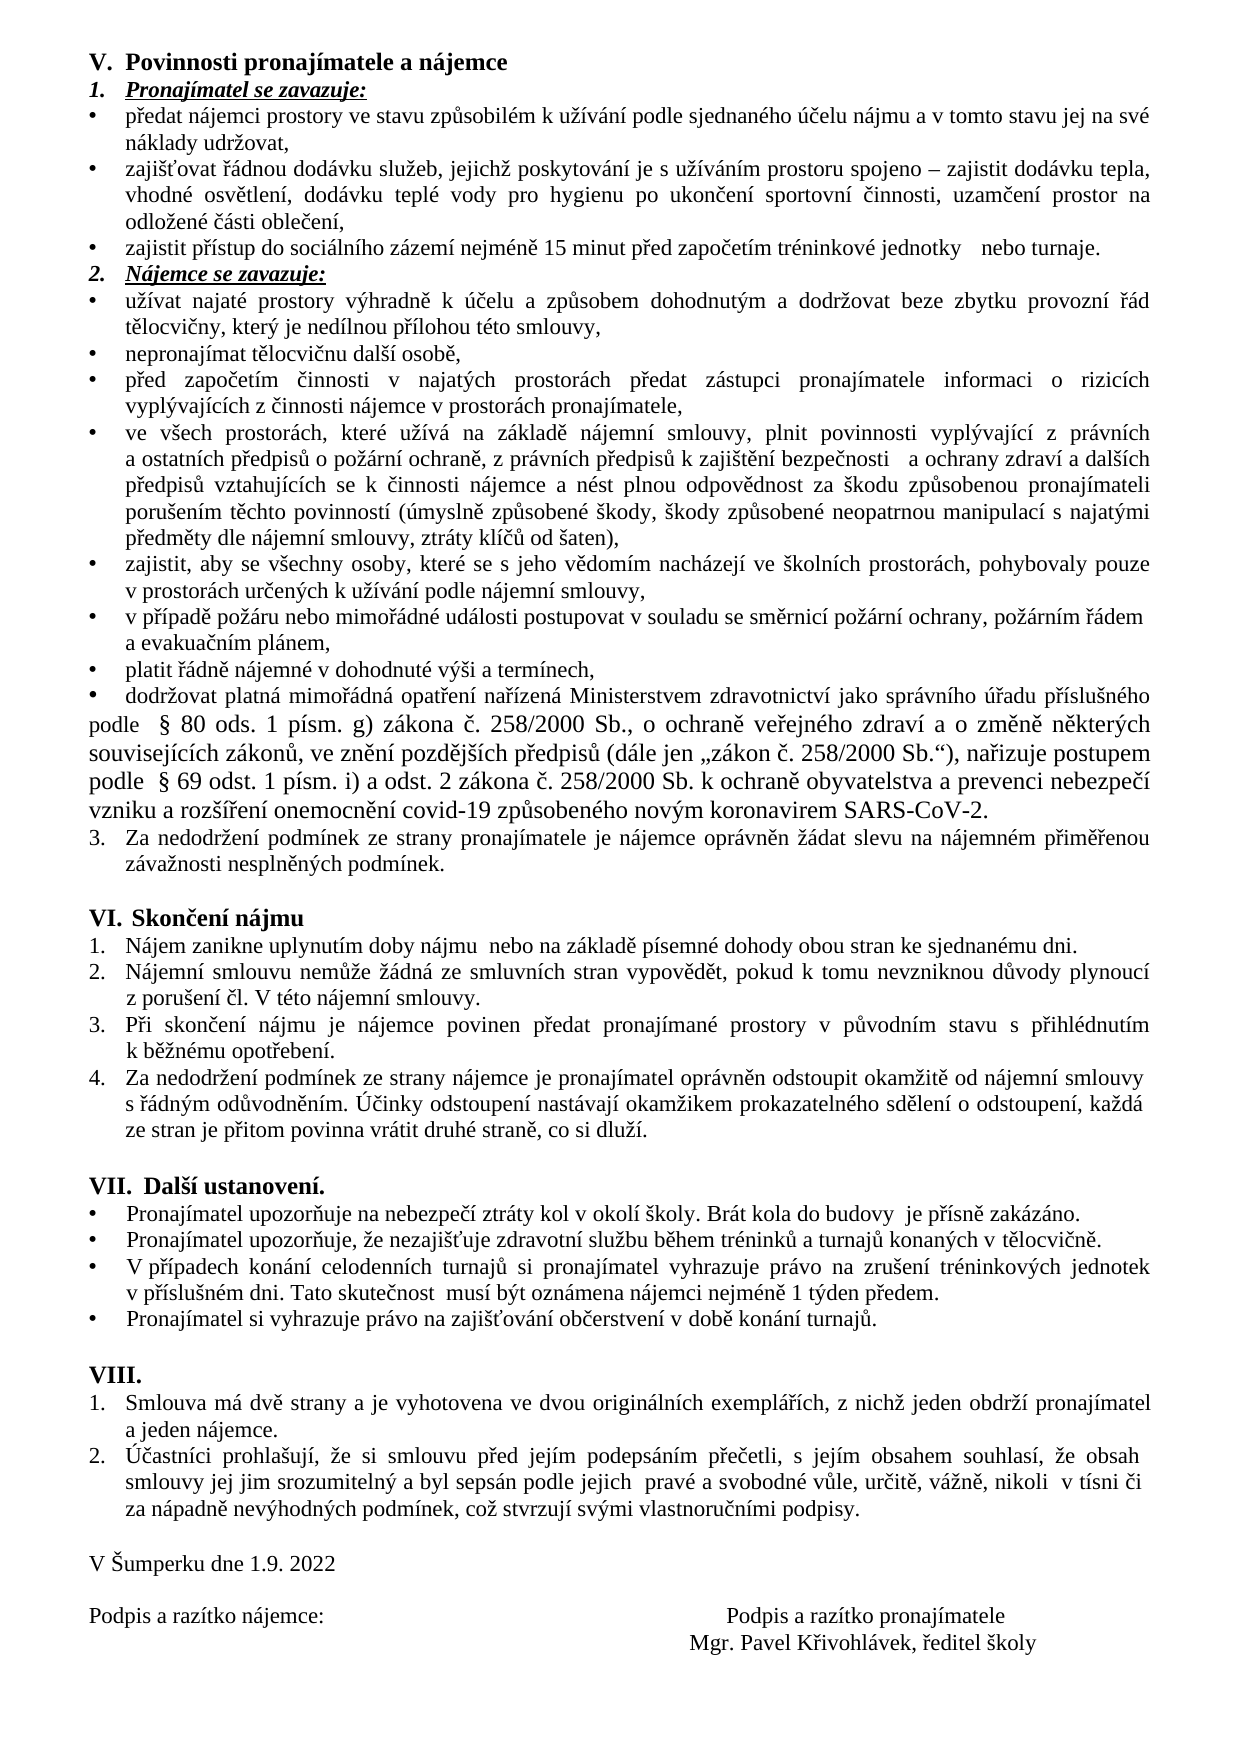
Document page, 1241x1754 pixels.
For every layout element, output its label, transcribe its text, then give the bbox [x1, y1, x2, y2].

list Při skončení nájmu je nájemce povinen předat pronajímané prostory v původním stavu s přihlédnutím k běžnému opotřebení. [88, 1011, 1152, 1063]
text Mgr. Pavel Křivohlávek, ředitel školy [88, 1629, 1152, 1655]
list předat nájemci prostory ve stavu způsobilém k užívání podle sjednaného účelu nájmu a v tomto stavu jej na své náklady udržovat, [88, 102, 1152, 155]
list Za nedodržení podmínek ze strany pronajímatele je nájemce oprávněn žádat slevu na nájemném přiměřenou závažnosti nesplněných podmínek. [88, 824, 1152, 877]
list Další ustanovení. [88, 1171, 1152, 1200]
list zajistit, aby se všechny osoby, které se s jeho vědomím nacházejí ve školních prostorách, pohybovaly pouze v prostorách určených k užívání podle nájemní smlouvy, [88, 550, 1152, 603]
text V Šumperku dne 1.9. 2022 [88, 1550, 1152, 1576]
text Podpis a razítko nájemce: Podpis a razítko pronajímatele [88, 1603, 1152, 1629]
list zajistit přístup do sociálního zázemí nejméně 15 minut před započetím tréninkové jednotky nebo turnaje. [88, 234, 1152, 261]
list ve všech prostorách, které užívá na základě nájemní smlouvy, plnit povinnosti vyplývající z právních a ostatních předpisů o požární ochraně, z právních předpisů k zajištění bezpečnosti a ochrany zdraví a dalších předpisů vztahujících se k činnosti nájemce a nést plnou odpovědnost za škodu způsobenou pronajímateli porušením těchto povinností (úmyslně způsobené škody, škody způsobené neopatrnou manipulací s najatými předměty dle nájemní smlouvy, ztráty klíčů od šaten), [88, 419, 1152, 550]
list platit řádně nájemné v dohodnuté výši a termínech, [88, 656, 1152, 682]
list Nájemní smlouvu nemůže žádná ze smluvních stran vypovědět, pokud k tomu nevzniknou důvody plynoucí z porušení čl. V této nájemní smlouvy. [88, 958, 1152, 1011]
list Účastníci prohlašují, že si smlouvu před jejím podepsáním přečetli, s jejím obsahem souhlasí, že obsah smlouvy jej jim srozumitelný a byl sepsán podle jejich pravé a svobodné vůle, určitě, vážně, nikoli v tísni či za nápadně nevýhodných podmínek, což stvrzují svými vlastnoručními podpisy. [88, 1442, 1152, 1521]
list Nájemce se zavazuje: [88, 261, 1152, 287]
list užívat najaté prostory výhradně k účelu a způsobem dohodnutým a dodržovat beze zbytku provozní řád tělocvičny, který je nedílnou přílohou této smlouvy, [88, 287, 1152, 339]
list Pronajímatel upozorňuje, že nezajišťuje zdravotní službu během tréninků a turnajů konaných v tělocvičně. [88, 1226, 1152, 1253]
list Povinnosti pronajímatele a nájemce [88, 47, 1152, 76]
list zajišťovat řádnou dodávku služeb, jejichž poskytování je s užíváním prostoru spojeno – zajistit dodávku tepla, vhodné osvětlení, dodávku teplé vody pro hygienu po ukončení sportovní činnosti, uzamčení prostor na odložené části oblečení, [88, 155, 1152, 234]
list dodržovat platná mimořádná opatření nařízená Ministerstvem zdravotnictví jako správního úřadu příslušného podle § 80 ods. 1 písm. g) zákona č. 258/2000 Sb., o ochraně veřejného zdraví a o změně některých souvisejících zákonů, ve znění pozdějších předpisů (dále jen „zákon č. 258/2000 Sb.“), nařizuje postupem podle § 69 odst. 1 písm. i) a odst. 2 zákona č. 258/2000 Sb. k ochraně obyvatelstva a prevenci nebezpečí vzniku a rozšíření onemocnění covid-19 způsobeného novým koronavirem SARS-CoV-2. [88, 682, 1152, 824]
list Pronajímatel se zavazuje: [88, 76, 1152, 102]
list Skončení nájmu [88, 903, 1152, 932]
list Nájem zanikne uplynutím doby nájmu nebo na základě písemné dohody obou stran ke sjednanému dni. [88, 932, 1152, 958]
list Pronajímatel si vyhrazuje právo na zajišťování občerstvení v době konání turnajů. [88, 1306, 1152, 1332]
list Pronajímatel upozorňuje na nebezpečí ztráty kol v okolí školy. Brát kola do budovy je přísně zakázáno. [88, 1200, 1152, 1226]
list V případech konání celodenních turnajů si pronajímatel vyhrazuje právo na zrušení tréninkových jednotek v příslušném dni. Tato skutečnost musí být oznámena nájemci nejméně 1 týden předem. [88, 1253, 1152, 1306]
list Smlouva má dvě strany a je vyhotovena ve dvou originálních exemplářích, z nichž jeden obdrží pronajímatel a jeden nájemce. [88, 1389, 1152, 1442]
list nepronajímat tělocvičnu další osobě, [88, 339, 1152, 366]
list Za nedodržení podmínek ze strany nájemce je pronajímatel oprávněn odstoupit okamžitě od nájemní smlouvy s řádným odůvodněním. Účinky odstoupení nastávají okamžikem prokazatelného sdělení o odstoupení, každá ze stran je přitom povinna vrátit druhé straně, co si dluží. [88, 1063, 1152, 1143]
list v případě požáru nebo mimořádné události postupovat v souladu se směrnicí požární ochrany, požárním řádem a evakuačním plánem, [88, 603, 1152, 656]
list před započetím činnosti v najatých prostorách předat zástupci pronajímatele informaci o rizicích vyplývajících z činnosti nájemce v prostorách pronajímatele, [88, 366, 1152, 419]
